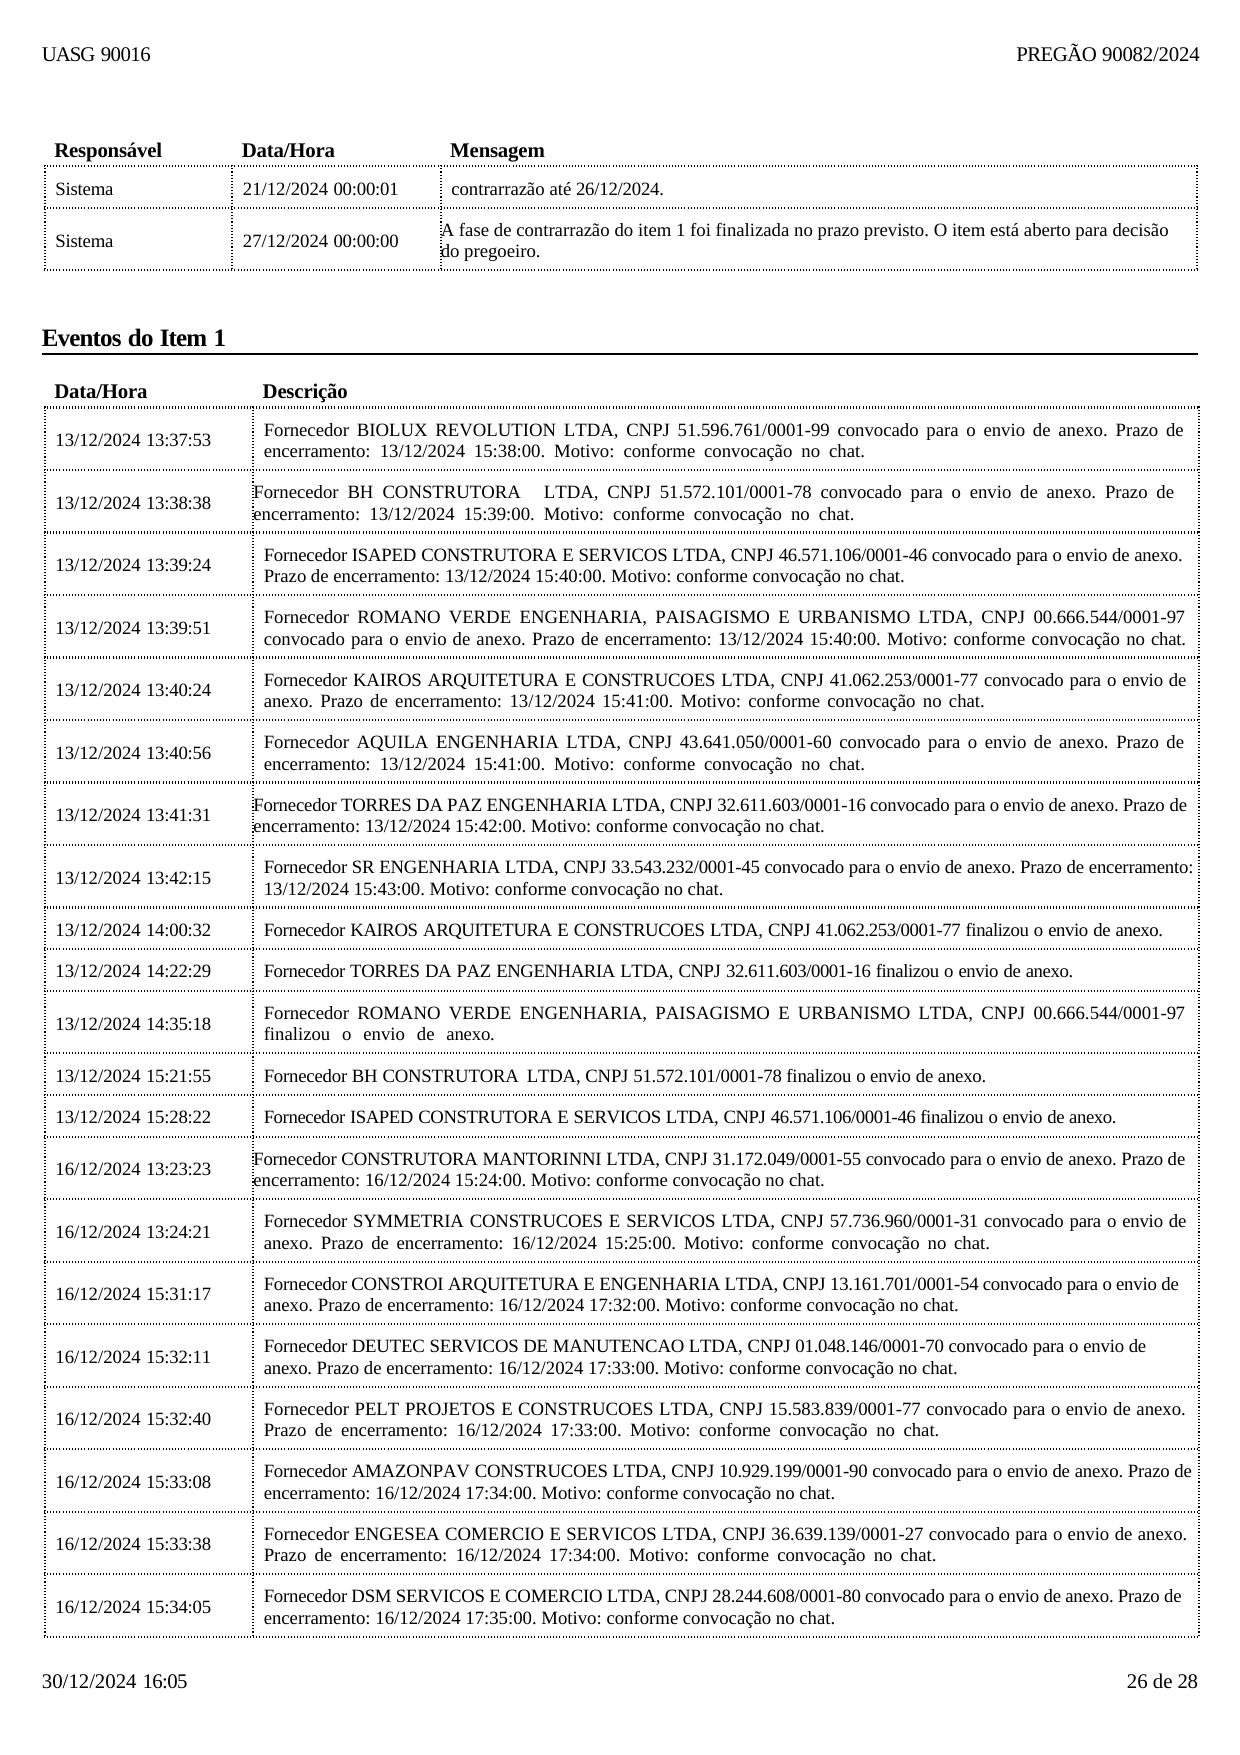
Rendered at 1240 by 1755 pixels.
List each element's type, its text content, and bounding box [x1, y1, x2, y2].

table_cell 16/12/2024 15:33:08 [45, 1448, 253, 1511]
table_cell Fornecedor BH CONSTRUTORA LTDA, CNPJ 51.572.101/0001-78 convocado para o envio de anexo. Prazo de encerramento: 13/12/2024 15:39:00. Motivo: conforme convocação no chat. [253, 469, 1199, 531]
table_cell A fase de contrarrazão do item 1 foi finalizada no prazo previsto. O item está aberto para decisão do pregoeiro. [441, 207, 1197, 269]
table_cell Fornecedor TORRES DA PAZ ENGENHARIA LTDA, CNPJ 32.611.603/0001-16 convocado para o envio de anexo. Prazo de encerramento: 13/12/2024 15:42:00. Motivo: conforme convocação no chat. [253, 781, 1199, 844]
table_cell 27/12/2024 00:00:00 [232, 207, 441, 269]
table_cell 16/12/2024 15:34:05 [45, 1573, 253, 1636]
table_cell 16/12/2024 13:23:23 [45, 1136, 253, 1198]
table_cell Fornecedor ISAPED CONSTRUTORA E SERVICOS LTDA, CNPJ 46.571.106/0001-46 finalizou o envio de anexo. [253, 1094, 1199, 1136]
table_cell 13/12/2024 13:40:56 [45, 719, 253, 781]
table_cell 16/12/2024 13:24:21 [45, 1198, 253, 1261]
table_cell Fornecedor SR ENGENHARIA LTDA, CNPJ 33.543.232/0001-45 convocado para o envio de anexo. Prazo de encerramento: 13/12/2024 15:43:00. Motivo: conforme convocação no chat. [253, 844, 1199, 906]
text Responsável Data/Hora Mensagem [54, 138, 1210, 162]
table_cell 13/12/2024 13:41:31 [45, 781, 253, 844]
table_cell 13/12/2024 13:42:15 [45, 844, 253, 906]
table_header Sistema [45, 165, 232, 207]
table_cell Fornecedor SYMMETRIA CONSTRUCOES E SERVICOS LTDA, CNPJ 57.736.960/0001-31 convocado para o envio de anexo. Prazo de encerramento: 16/12/2024 15:25:00. Motivo: conforme convocação no chat. [253, 1198, 1199, 1261]
table_cell Fornecedor AMAZONPAV CONSTRUCOES LTDA, CNPJ 10.929.199/0001-90 convocado para o envio de anexo. Prazo de encerramento: 16/12/2024 17:34:00. Motivo: conforme convocação no chat. [253, 1448, 1199, 1511]
table_cell Fornecedor DSM SERVICOS E COMERCIO LTDA, CNPJ 28.244.608/0001-80 convocado para o envio de anexo. Prazo de encerramento: 16/12/2024 17:35:00. Motivo: conforme convocação no chat. [253, 1573, 1199, 1636]
table_cell Fornecedor ROMANO VERDE ENGENHARIA, PAISAGISMO E URBANISMO LTDA, CNPJ 00.666.544/0001-97 convocado para o envio de anexo. Prazo de encerramento: 13/12/2024 15:40:00. Motivo: conforme convocação no chat. [253, 594, 1199, 656]
table_cell 13/12/2024 13:38:38 [45, 469, 253, 531]
table_cell Fornecedor DEUTEC SERVICOS DE MANUTENCAO LTDA, CNPJ 01.048.146/0001-70 convocado para o envio de anexo. Prazo de encerramento: 16/12/2024 17:33:00. Motivo: conforme convocação no chat. [253, 1323, 1199, 1386]
table_cell 13/12/2024 15:28:22 [45, 1094, 253, 1136]
table_cell 13/12/2024 14:22:29 [45, 948, 253, 990]
table_header contrarrazão até 26/12/2024. [441, 165, 1197, 207]
table_cell 13/12/2024 13:39:24 [45, 531, 253, 594]
table_cell 13/12/2024 13:39:51 [45, 594, 253, 656]
table_header 13/12/2024 13:37:53 [45, 406, 253, 469]
table_cell Fornecedor KAIROS ARQUITETURA E CONSTRUCOES LTDA, CNPJ 41.062.253/0001-77 convocado para o envio de anexo. Prazo de encerramento: 13/12/2024 15:41:00. Motivo: conforme convocação no chat. [253, 656, 1199, 719]
subtitle Eventos do Item 1 [42, 323, 1210, 352]
table_cell 16/12/2024 15:32:11 [45, 1323, 253, 1386]
table_cell 13/12/2024 14:00:32 [45, 906, 253, 948]
table_cell 16/12/2024 15:33:38 [45, 1511, 253, 1573]
table_header 21/12/2024 00:00:01 [232, 165, 441, 207]
table_cell Fornecedor TORRES DA PAZ ENGENHARIA LTDA, CNPJ 32.611.603/0001-16 finalizou o envio de anexo. [253, 948, 1199, 990]
table_cell 13/12/2024 14:35:18 [45, 990, 253, 1052]
table_cell Fornecedor ROMANO VERDE ENGENHARIA, PAISAGISMO E URBANISMO LTDA, CNPJ 00.666.544/0001-97 finalizou o envio de anexo. [253, 990, 1199, 1052]
table_cell Fornecedor ISAPED CONSTRUTORA E SERVICOS LTDA, CNPJ 46.571.106/0001-46 convocado para o envio de anexo. Prazo de encerramento: 13/12/2024 15:40:00. Motivo: conforme convocação no chat. [253, 531, 1199, 594]
table_cell Fornecedor KAIROS ARQUITETURA E CONSTRUCOES LTDA, CNPJ 41.062.253/0001-77 finalizou o envio de anexo. [253, 906, 1199, 948]
table_cell Fornecedor ENGESEA COMERCIO E SERVICOS LTDA, CNPJ 36.639.139/0001-27 convocado para o envio de anexo. Prazo de encerramento: 16/12/2024 17:34:00. Motivo: conforme convocação no chat. [253, 1511, 1199, 1573]
text Data/Hora Descrição [54, 379, 1210, 403]
table_cell 13/12/2024 13:40:24 [45, 656, 253, 719]
table_cell Fornecedor AQUILA ENGENHARIA LTDA, CNPJ 43.641.050/0001-60 convocado para o envio de anexo. Prazo de encerramento: 13/12/2024 15:41:00. Motivo: conforme convocação no chat. [253, 719, 1199, 781]
table_cell Fornecedor CONSTROI ARQUITETURA E ENGENHARIA LTDA, CNPJ 13.161.701/0001-54 convocado para o envio de anexo. Prazo de encerramento: 16/12/2024 17:32:00. Motivo: conforme convocação no chat. [253, 1261, 1199, 1323]
table_cell Fornecedor PELT PROJETOS E CONSTRUCOES LTDA, CNPJ 15.583.839/0001-77 convocado para o envio de anexo. Prazo de encerramento: 16/12/2024 17:33:00. Motivo: conforme convocação no chat. [253, 1386, 1199, 1448]
table_header Fornecedor BIOLUX REVOLUTION LTDA, CNPJ 51.596.761/0001-99 convocado para o envio de anexo. Prazo de encerramento: 13/12/2024 15:38:00. Motivo: conforme convocação no chat. [253, 406, 1199, 469]
table_cell 16/12/2024 15:32:40 [45, 1386, 253, 1448]
table_cell 13/12/2024 15:21:55 [45, 1052, 253, 1094]
table_cell Sistema [45, 207, 232, 269]
table_cell 16/12/2024 15:31:17 [45, 1261, 253, 1323]
table_cell Fornecedor CONSTRUTORA MANTORINNI LTDA, CNPJ 31.172.049/0001-55 convocado para o envio de anexo. Prazo de encerramento: 16/12/2024 15:24:00. Motivo: conforme convocação no chat. [253, 1136, 1199, 1198]
table_cell Fornecedor BH CONSTRUTORA LTDA, CNPJ 51.572.101/0001-78 finalizou o envio de anexo. [253, 1052, 1199, 1094]
